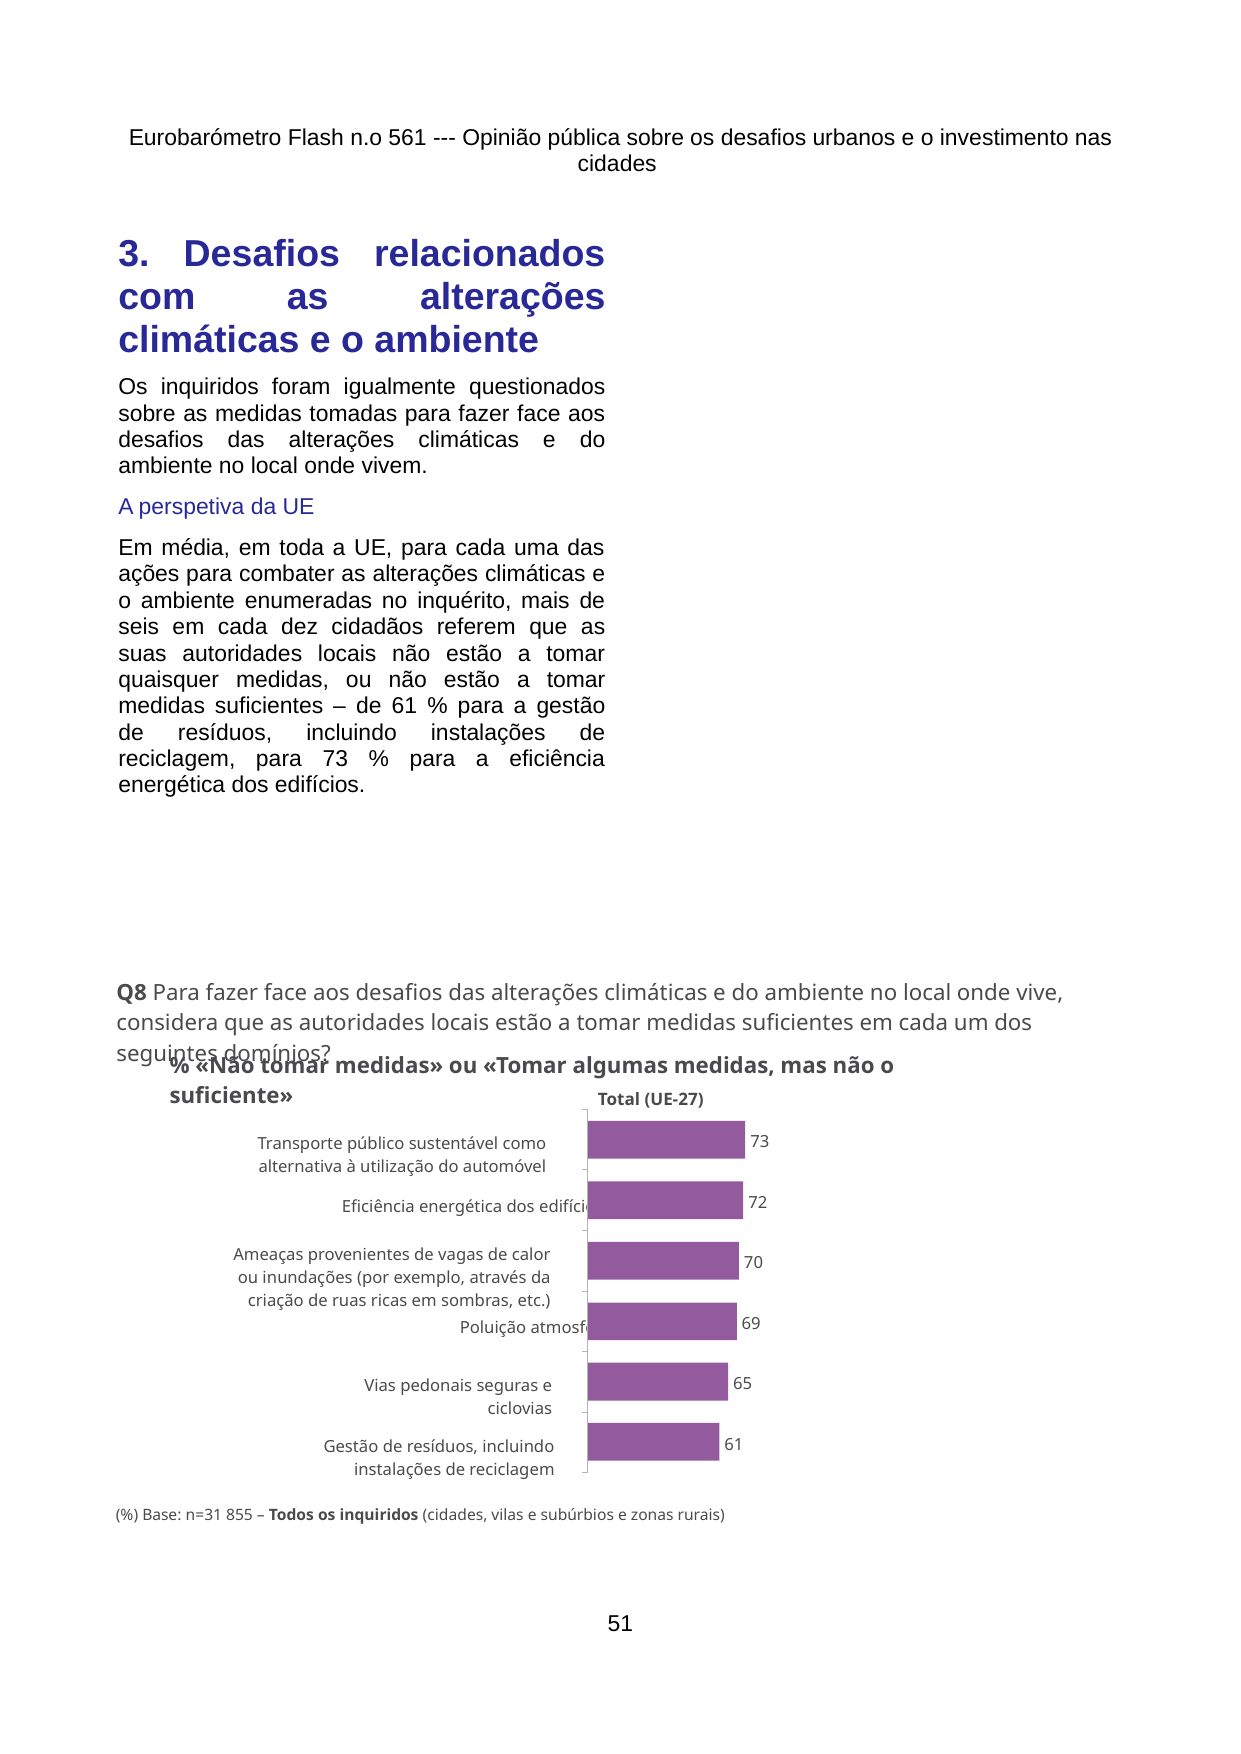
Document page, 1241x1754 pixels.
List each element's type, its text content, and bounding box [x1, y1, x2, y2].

text A perspetiva da UE [118, 493, 605, 519]
subtitle 3. Desafios relacionados com as alterações climáticas e o ambiente [118, 231, 605, 361]
text Em média, em toda a UE, para cada uma das ações para combater as alterações climáticas e o ambiente enumeradas no inquérito, mais de seis em cada dez cidadãos referem que as suas autoridades locais não estão a tomar quaisquer medidas, ou não estão a tomar medidas suficientes – de 61 % para a gestão de resíduos, incluindo instalações de reciclagem, para 73 % para a eficiência energética dos edifícios. [118, 534, 605, 798]
text Os inquiridos foram igualmente questionados sobre as medidas tomadas para fazer face aos desafios das alterações climáticas e do ambiente no local onde vivem. [118, 373, 605, 478]
